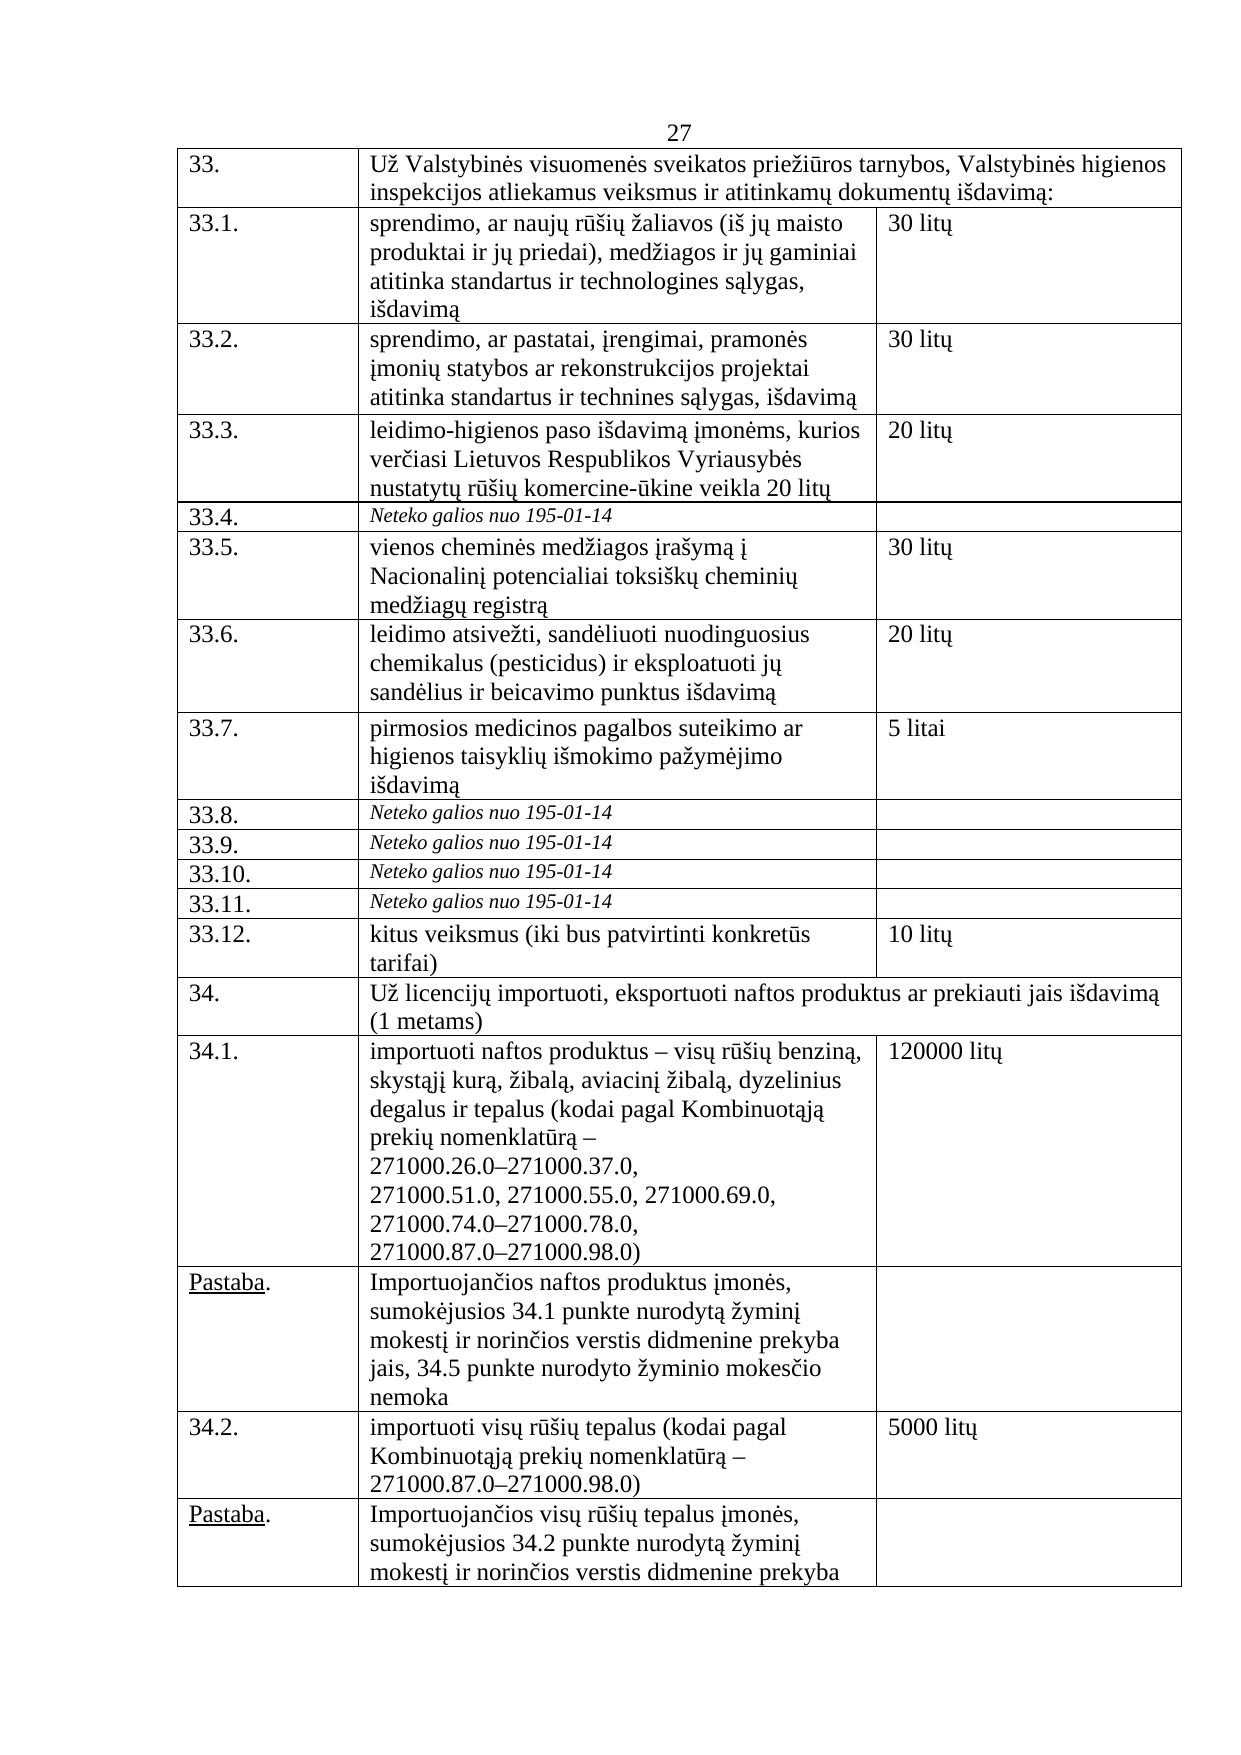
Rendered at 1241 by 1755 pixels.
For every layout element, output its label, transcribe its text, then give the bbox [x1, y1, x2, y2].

table_cell 33.5. [178, 532, 358, 618]
table_cell [877, 800, 1181, 829]
table_cell 33.1. [178, 208, 358, 323]
table_cell Importuojančios visų rūšių tepalus įmonės, sumokėjusios 34.2 punkte nurodytą žyminį mokestį ir norinčios verstis didmenine prekyba [359, 1499, 876, 1586]
table_cell vienos cheminės medžiagos įrašymą į Nacionalinį potencialiai toksiškų cheminių medžiagų registrą [359, 532, 876, 618]
table_cell sprendimo, ar pastatai, įrengimai, pramonės įmonių statybos ar rekonstrukcijos projektai atitinka standartus ir technines sąlygas, išdavimą [359, 324, 876, 414]
table_cell Pastaba. [178, 1499, 358, 1586]
table_cell [877, 830, 1181, 858]
table_cell 33.12. [178, 919, 358, 977]
table_cell 33.8. [178, 800, 358, 829]
table_cell 30 litų [877, 208, 1181, 323]
table_cell Už Valstybinės visuomenės sveikatos priežiūros tarnybos, Valstybinės higienos inspekcijos atliekamus veiksmus ir atitinkamų dokumentų išdavimą: [359, 149, 1181, 207]
table_cell 10 litų [877, 919, 1181, 977]
table_cell Už licencijų importuoti, eksportuoti naftos produktus ar prekiauti jais išdavimą (1 metams) [359, 978, 1181, 1035]
table_cell Neteko galios nuo 195-01-14 [359, 860, 876, 888]
table_cell 120000 litų [877, 1036, 1181, 1266]
table_cell 5 litai [877, 713, 1181, 799]
table_cell [877, 860, 1181, 888]
table_cell kitus veiksmus (iki bus patvirtinti konkretūs tarifai) [359, 919, 876, 977]
table_cell 20 litų [877, 620, 1181, 712]
table_cell leidimo-higienos paso išdavimą įmonėms, kurios verčiasi Lietuvos Respublikos Vyriausybės nustatytų rūšių komercine-ūkine veikla 20 litų [359, 415, 876, 501]
table_cell 34.2. [178, 1412, 358, 1498]
table_cell 20 litų [877, 415, 1181, 501]
table_cell 34. [178, 978, 358, 1035]
table_cell leidimo atsivežti, sandėliuoti nuodinguosius chemikalus (pesticidus) ir eksploatuoti jų sandėlius ir beicavimo punktus išdavimą [359, 620, 876, 712]
table_cell Neteko galios nuo 195-01-14 [359, 889, 876, 918]
table_cell pirmosios medicinos pagalbos suteikimo ar higienos taisyklių išmokimo pažymėjimo išdavimą [359, 713, 876, 799]
table_cell 34.1. [178, 1036, 358, 1266]
table_cell importuoti naftos produktus – visų rūšių benziną, skystąjį kurą, žibalą, aviacinį žibalą, dyzelinius degalus ir tepalus (kodai pagal Kombinuotąją prekių nomenklatūrą – 271000.26.0–271000.37.0, 271000.51.0, 271000.55.0, 271000.69.0, 271000.74.0–271000.78.0, 271000.87.0–271000.98.0) [359, 1036, 876, 1266]
table_cell sprendimo, ar naujų rūšių žaliavos (iš jų maisto produktai ir jų priedai), medžiagos ir jų gaminiai atitinka standartus ir technologines sąlygas, išdavimą [359, 208, 876, 323]
table_cell 33.11. [178, 889, 358, 918]
table_cell 33.10. [178, 860, 358, 888]
table_cell 33.2. [178, 324, 358, 414]
table_cell 33.6. [178, 620, 358, 712]
table_cell 33.3. [178, 415, 358, 501]
table_cell 33. [178, 149, 358, 207]
table_cell importuoti visų rūšių tepalus (kodai pagal Kombinuotąją prekių nomenklatūrą –271000.87.0–271000.98.0) [359, 1412, 876, 1498]
table_cell Pastaba. [178, 1267, 358, 1411]
table_cell [877, 503, 1181, 531]
table_cell Neteko galios nuo 195-01-14 [359, 800, 876, 829]
table_cell [877, 1499, 1181, 1586]
table_cell Neteko galios nuo 195-01-14 [359, 503, 876, 531]
table_cell 33.9. [178, 830, 358, 858]
table_cell [877, 1267, 1181, 1411]
table_cell Importuojančios naftos produktus įmonės, sumokėjusios 34.1 punkte nurodytą žyminį mokestį ir norinčios verstis didmenine prekyba jais, 34.5 punkte nurodyto žyminio mokesčio nemoka [359, 1267, 876, 1411]
table_cell 33.7. [178, 713, 358, 799]
table_cell Neteko galios nuo 195-01-14 [359, 830, 876, 858]
table_cell 30 litų [877, 324, 1181, 414]
table_cell [877, 889, 1181, 918]
table_cell 33.4. [178, 503, 358, 531]
table_cell 5000 litų [877, 1412, 1181, 1498]
table_cell 30 litų [877, 532, 1181, 618]
